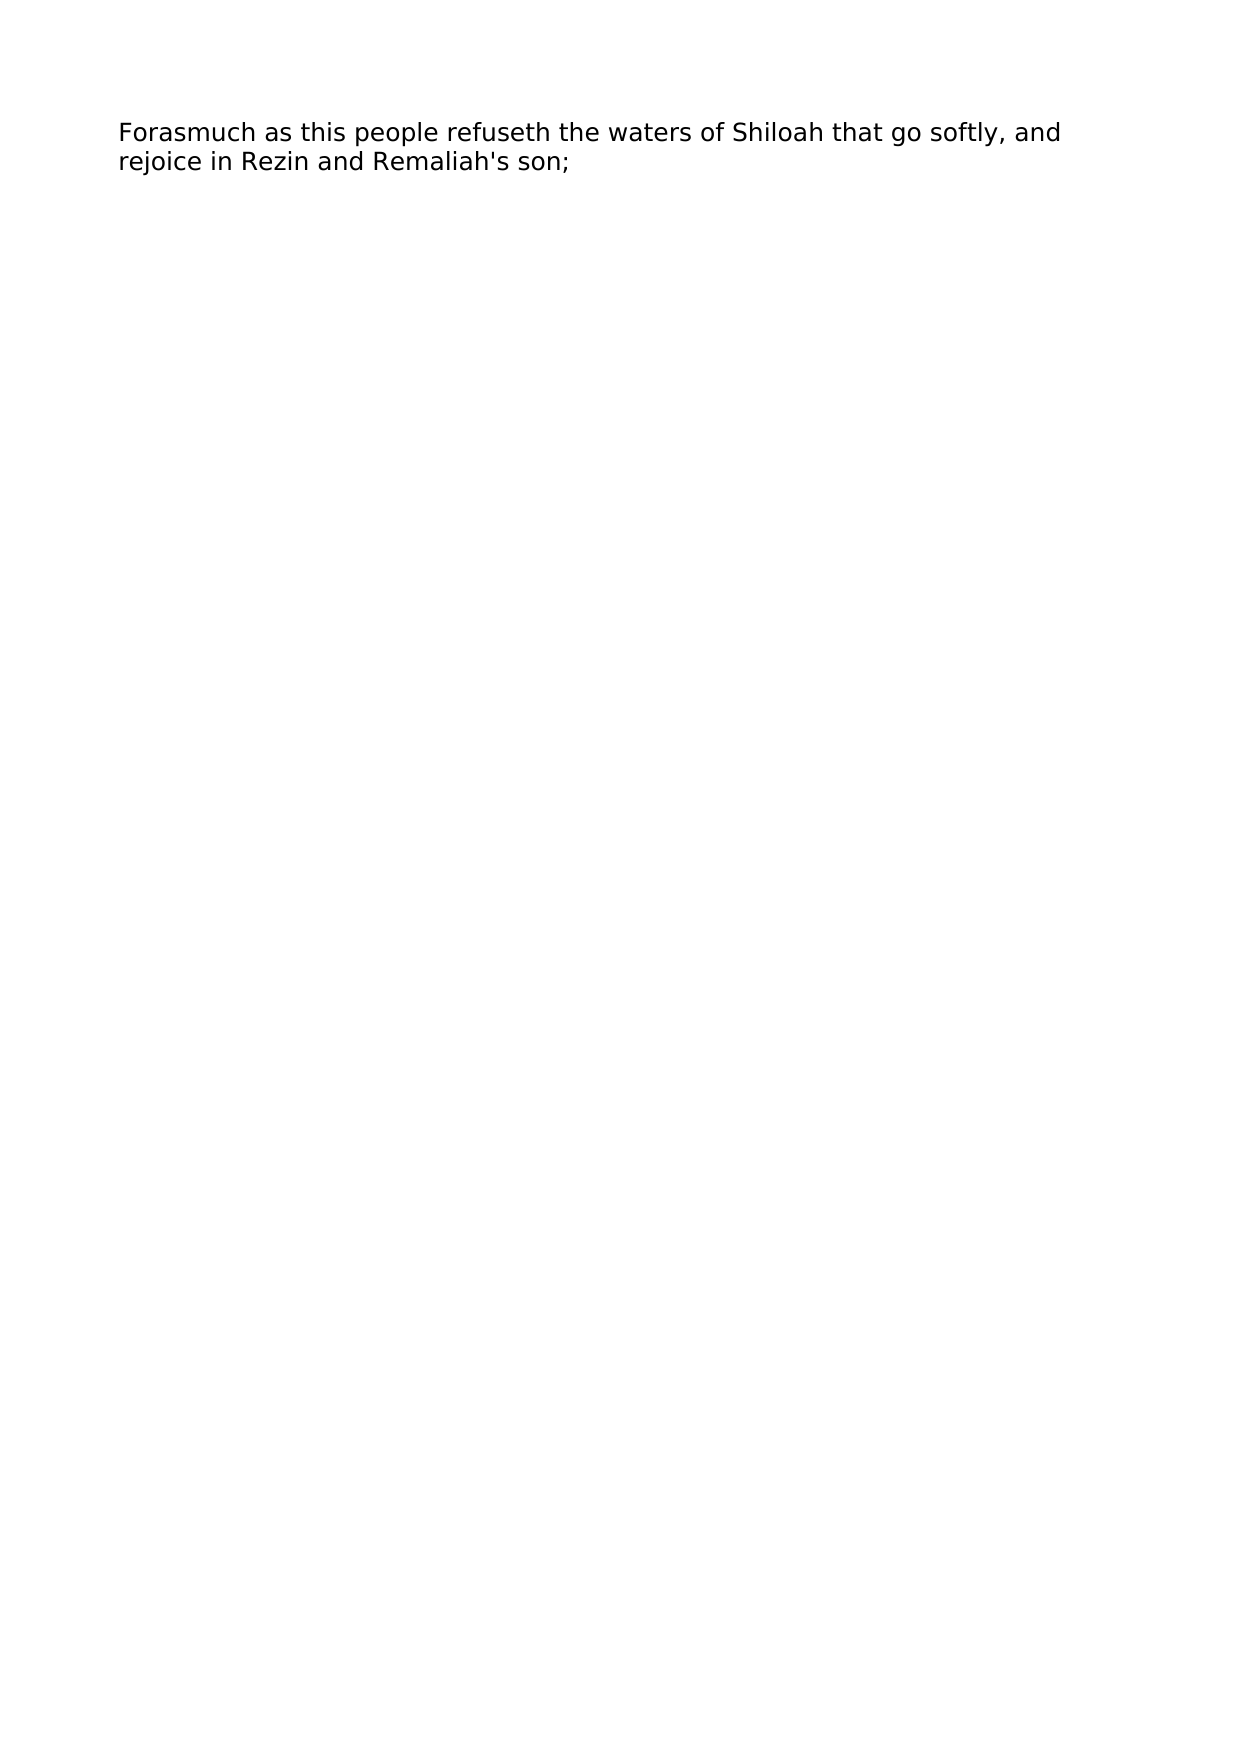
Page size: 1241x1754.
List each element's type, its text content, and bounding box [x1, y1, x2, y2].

text Forasmuch as this people refuseth the waters of Shiloah that go softly, and rejoice in Rezin and Remaliah's son; [118, 118, 1122, 176]
